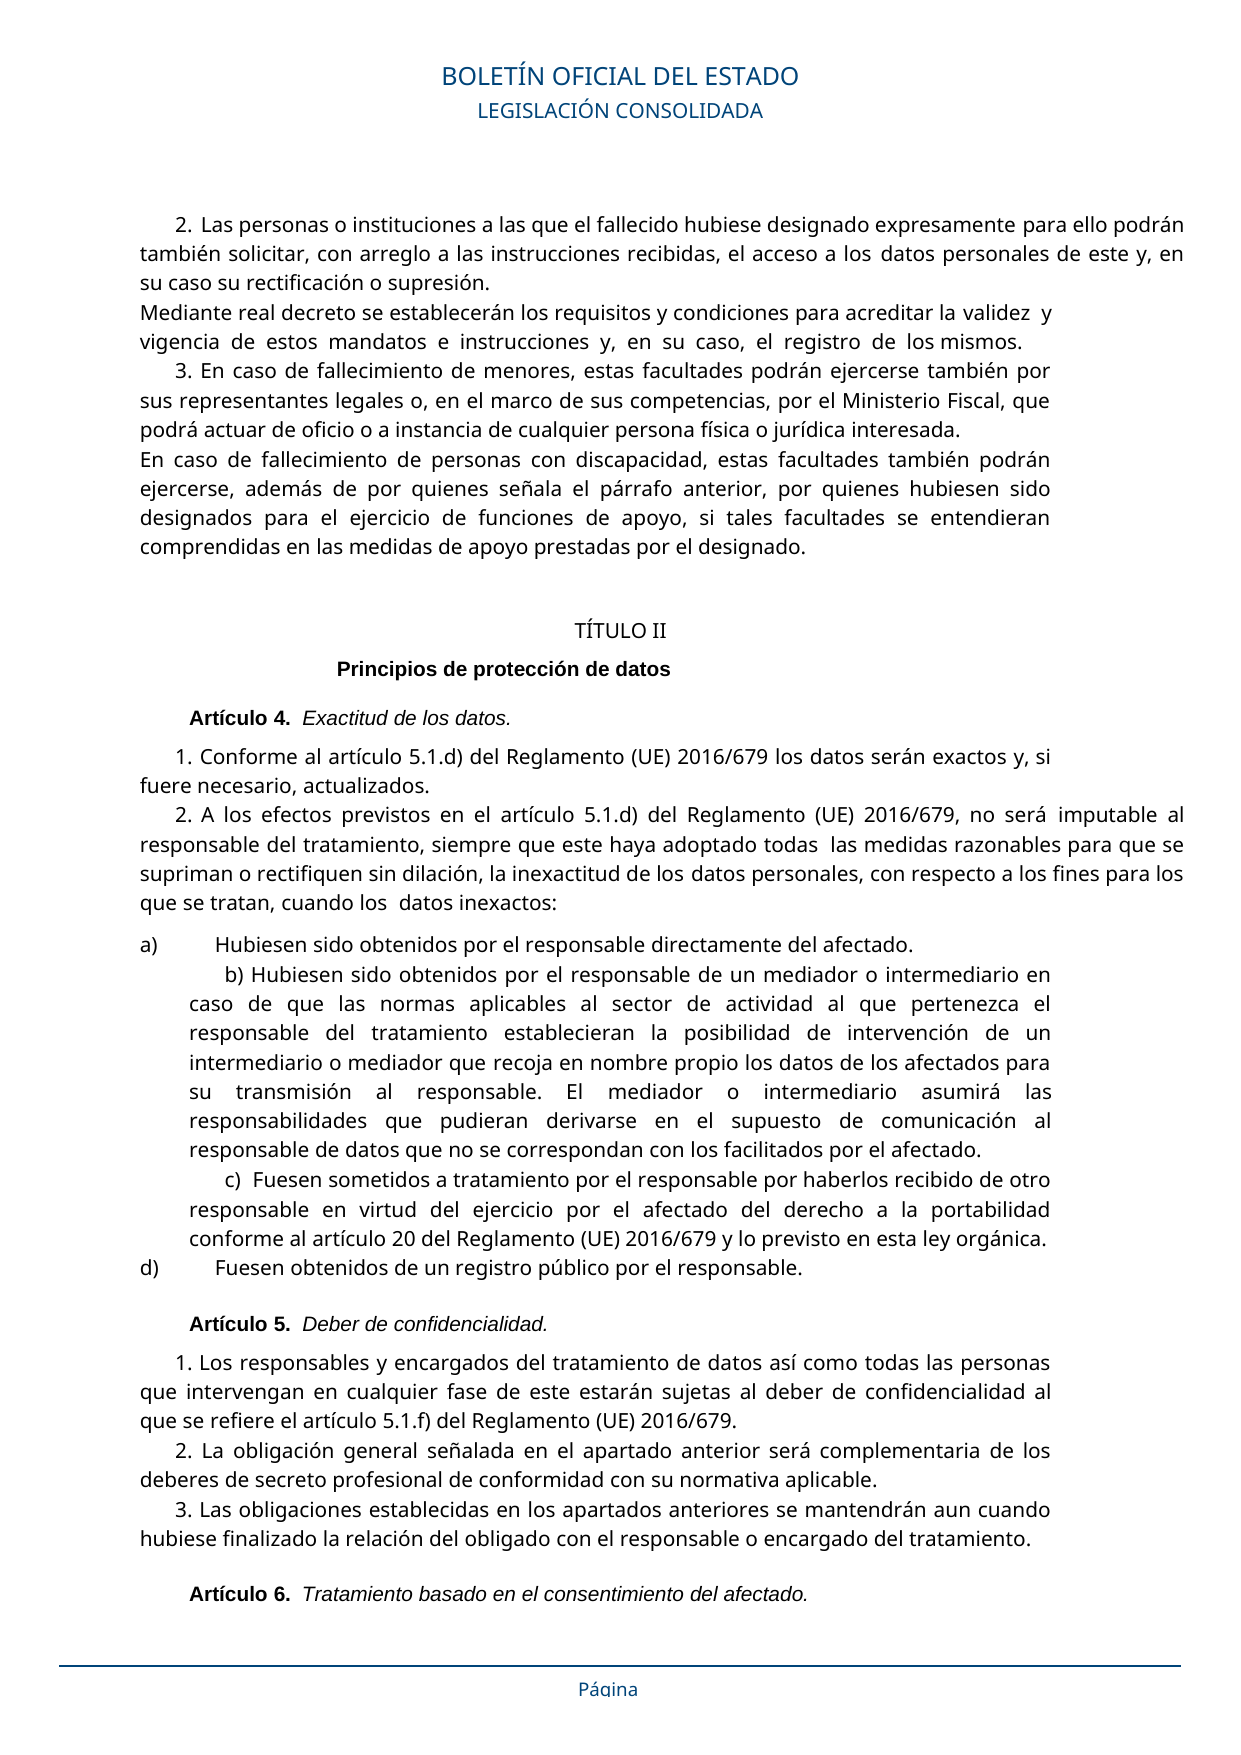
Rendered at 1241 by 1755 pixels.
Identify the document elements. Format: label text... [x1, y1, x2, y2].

list Conforme al artículo 5.1.d) del Reglamento (UE) 2016/679 los datos serán exactos y, si fuere necesario, actualizados. [139, 742, 1052, 799]
list Fuesen obtenidos de un registro público por el responsable. [139, 1253, 1184, 1282]
list Las obligaciones establecidas en los apartados anteriores se mantendrán aun cuando hubiese finalizado la relación del obligado con el responsable o encargado del tratamiento. [139, 1495, 1052, 1553]
subtitle Principios de protección de datos [139, 657, 868, 681]
text En caso de fallecimiento de personas con discapacidad, estas facultades también podrán ejercerse, además de por quienes señala el párrafo anterior, por quienes hubiesen sido designados para el ejercicio de funciones de apoyo, si tales facultades se entendieran comprendidas en las medidas de apoyo prestadas por el designado. [139, 445, 1052, 561]
text Artículo 4. Exactitud de los datos. [189, 706, 1184, 729]
text Artículo 5. Deber de confidencialidad. [189, 1312, 1184, 1336]
text Artículo 6. Tratamiento basado en el consentimiento del afectado. [189, 1582, 1184, 1606]
list Hubiesen sido obtenidos por el responsable directamente del afectado. [139, 931, 1184, 959]
text TÍTULO II [373, 616, 868, 644]
list Fuesen sometidos a tratamiento por el responsable por haberlos recibido de otro responsable en virtud del ejercicio por el afectado del derecho a la portabilidad conforme al artículo 20 del Reglamento (UE) 2016/679 y lo previsto en esta ley orgánica. [189, 1166, 1052, 1252]
list A los efectos previstos en el artículo 5.1.d) del Reglamento (UE) 2016/679, no será imputable al responsable del tratamiento, siempre que este haya adoptado todas las medidas razonables para que se supriman o rectifiquen sin dilación, la inexactitud de los datos personales, con respecto a los fines para los que se tratan, cuando los datos inexactos: [139, 801, 1184, 917]
list En caso de fallecimiento de menores, estas facultades podrán ejercerse también por sus representantes legales o, en el marco de sus competencias, por el Ministerio Fiscal, que podrá actuar de oficio o a instancia de cualquier persona física o jurídica interesada. [139, 357, 1052, 444]
list Las personas o instituciones a las que el fallecido hubiese designado expresamente para ello podrán también solicitar, con arreglo a las instrucciones recibidas, el acceso a los datos personales de este y, en su caso su rectificación o supresión. [139, 210, 1184, 297]
text Mediante real decreto se establecerán los requisitos y condiciones para acreditar la validez y vigencia de estos mandatos e instrucciones y, en su caso, el registro de los mismos. [139, 298, 1052, 356]
list Los responsables y encargados del tratamiento de datos así como todas las personas que intervengan en cualquier fase de este estarán sujetas al deber de confidencialidad al que se refiere el artículo 5.1.f) del Reglamento (UE) 2016/679. [139, 1348, 1052, 1435]
list La obligación general señalada en el apartado anterior será complementaria de los deberes de secreto profesional de conformidad con su normativa aplicable. [139, 1436, 1052, 1494]
list Hubiesen sido obtenidos por el responsable de un mediador o intermediario en caso de que las normas aplicables al sector de actividad al que pertenezca el responsable del tratamiento establecieran la posibilidad de intervención de un intermediario o mediador que recoja en nombre propio los datos de los afectados para su transmisión al responsable. El mediador o intermediario asumirá las responsabilidades que pudieran derivarse en el supuesto de comunicación al responsable de datos que no se correspondan con los facilitados por el afectado. [189, 960, 1052, 1164]
